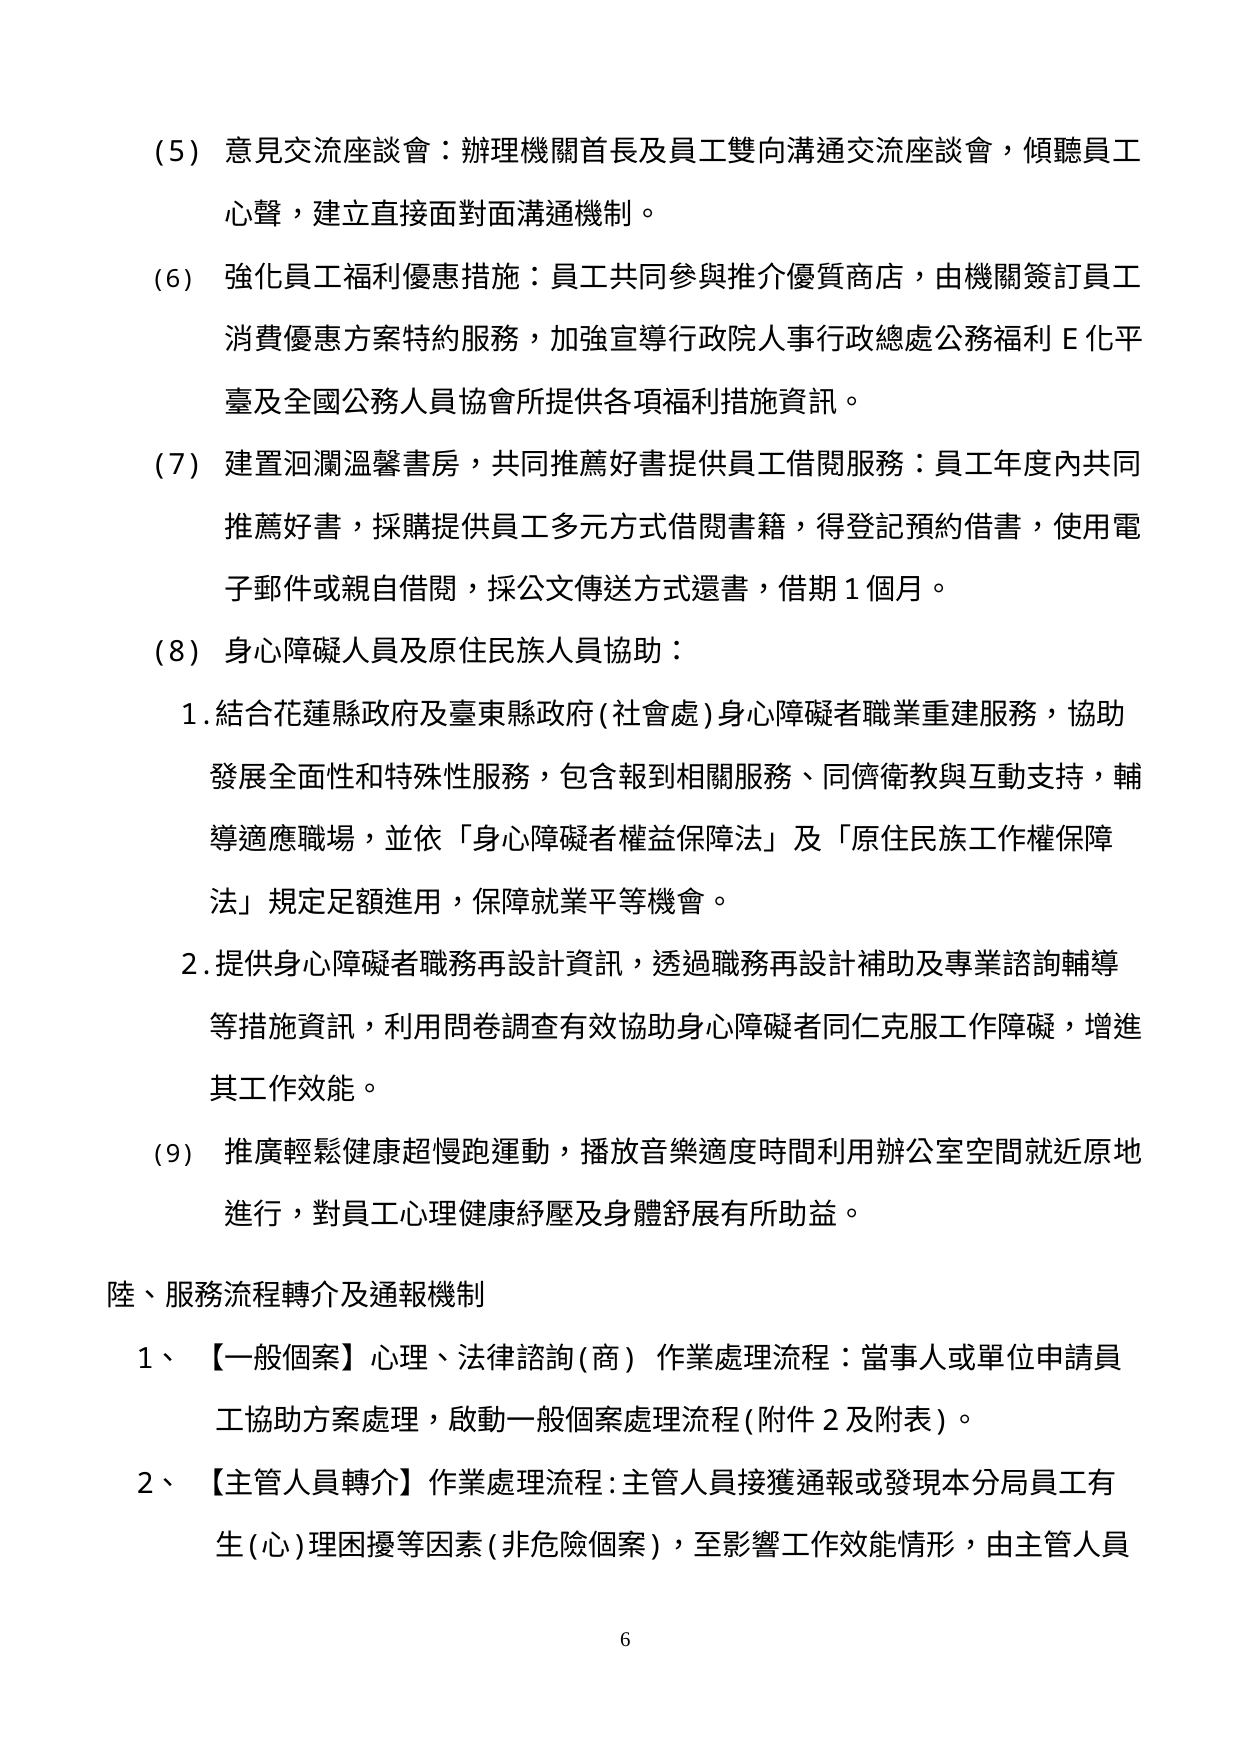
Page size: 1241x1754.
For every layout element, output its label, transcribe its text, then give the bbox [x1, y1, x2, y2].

list 身心障礙人員及原住民族人員協助： [150, 608, 1144, 670]
list 意見交流座談會：辦理機關首長及員工雙向溝通交流座談會，傾聽員工心聲，建立直接面對面溝通機制。 [150, 108, 1144, 233]
list 強化員工福利優惠措施：員工共同參與推介優質商店，由機關簽訂員工消費優惠方案特約服務，加強宣導行政院人事行政總處公務福利E化平臺及全國公務人員協會所提供各項福利措施資訊。 [150, 233, 1144, 420]
list 【主管人員轉介】作業處理流程:主管人員接獲通報或發現本分局員工有生(心)理困擾等因素(非危險個案)，至影響工作效能情形，由主管人員 [136, 1439, 1144, 1564]
text 1.結合花蓮縣政府及臺東縣政府(社會處)身心障礙者職業重建服務，協助發展全面性和特殊性服務，包含報到相關服務、同儕衛教與互動支持，輔導適應職場，並依「身心障礙者權益保障法」及「原住民族工作權保障法」規定足額進用，保障就業平等機會。 [180, 670, 1144, 920]
text 陸、服務流程轉介及通報機制 [106, 1251, 1144, 1314]
list 【一般個案】心理、法律諮詢(商) 作業處理流程：當事人或單位申請員工協助方案處理，啟動一般個案處理流程(附件2及附表)。 [136, 1314, 1144, 1439]
text 2.提供身心障礙者職務再設計資訊，透過職務再設計補助及專業諮詢輔導等措施資訊，利用問卷調查有效協助身心障礙者同仁克服工作障礙，增進其工作效能。 [180, 920, 1144, 1108]
list 建置洄瀾溫馨書房，共同推薦好書提供員工借閱服務：員工年度內共同推薦好書，採購提供員工多元方式借閱書籍，得登記預約借書，使用電子郵件或親自借閱，採公文傳送方式還書，借期1個月。 [150, 420, 1144, 608]
list 推廣輕鬆健康超慢跑運動，播放音樂適度時間利用辦公室空間就近原地進行，對員工心理健康紓壓及身體舒展有所助益。 [150, 1108, 1144, 1233]
